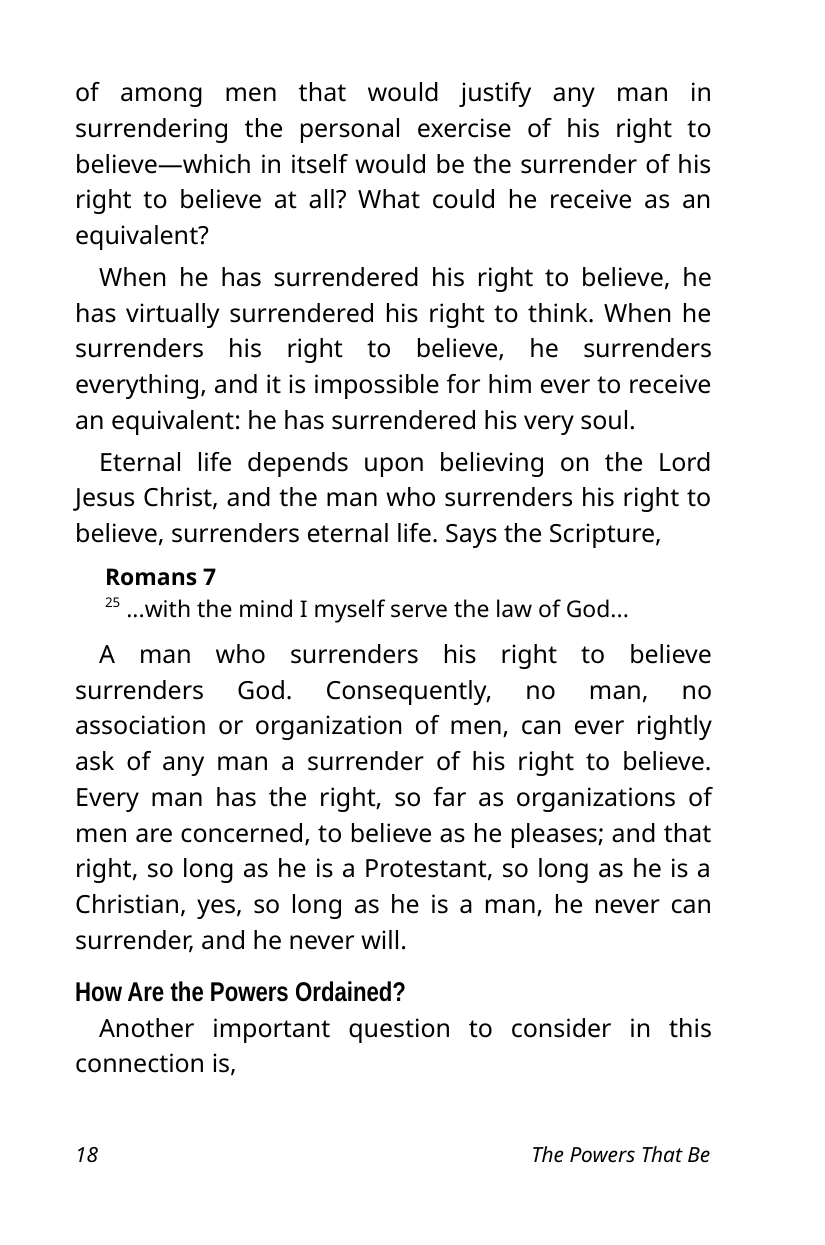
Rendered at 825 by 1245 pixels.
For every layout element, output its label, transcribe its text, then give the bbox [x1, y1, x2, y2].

text of among men that would justify any man in surrendering the personal exercise of his right to believe—which in itself would be the surrender of his right to believe at all? What could he receive as an equivalent? [75, 75, 712, 252]
text 25 ...with the mind I myself serve the law of God... [105, 593, 682, 624]
text A man who surrenders his right to believe surrenders God. Consequently, no man, no association or organization of men, can ever rightly ask of any man a surrender of his right to believe. Every man has the right, so far as organizations of men are concerned, to believe as he pleases; and that right, so long as he is a Protestant, so long as he is a Christian, yes, so long as he is a man, he never can surrender, and he never will. [75, 637, 712, 956]
subtitle How Are the Powers Ordained? [75, 976, 712, 1007]
text When he has surrendered his right to believe, he has virtually surrendered his right to think. When he surrenders his right to believe, he surrenders everything, and it is impossible for him ever to receive an equivalent: he has surrendered his very soul. [75, 260, 712, 437]
text Romans 7 [105, 561, 712, 592]
text Another important question to consider in this connection is, [75, 1010, 712, 1080]
text Eternal life depends upon believing on the Lord Jesus Christ, and the man who surrenders his right to believe, surrenders eternal life. Says the Scripture, [75, 444, 712, 550]
